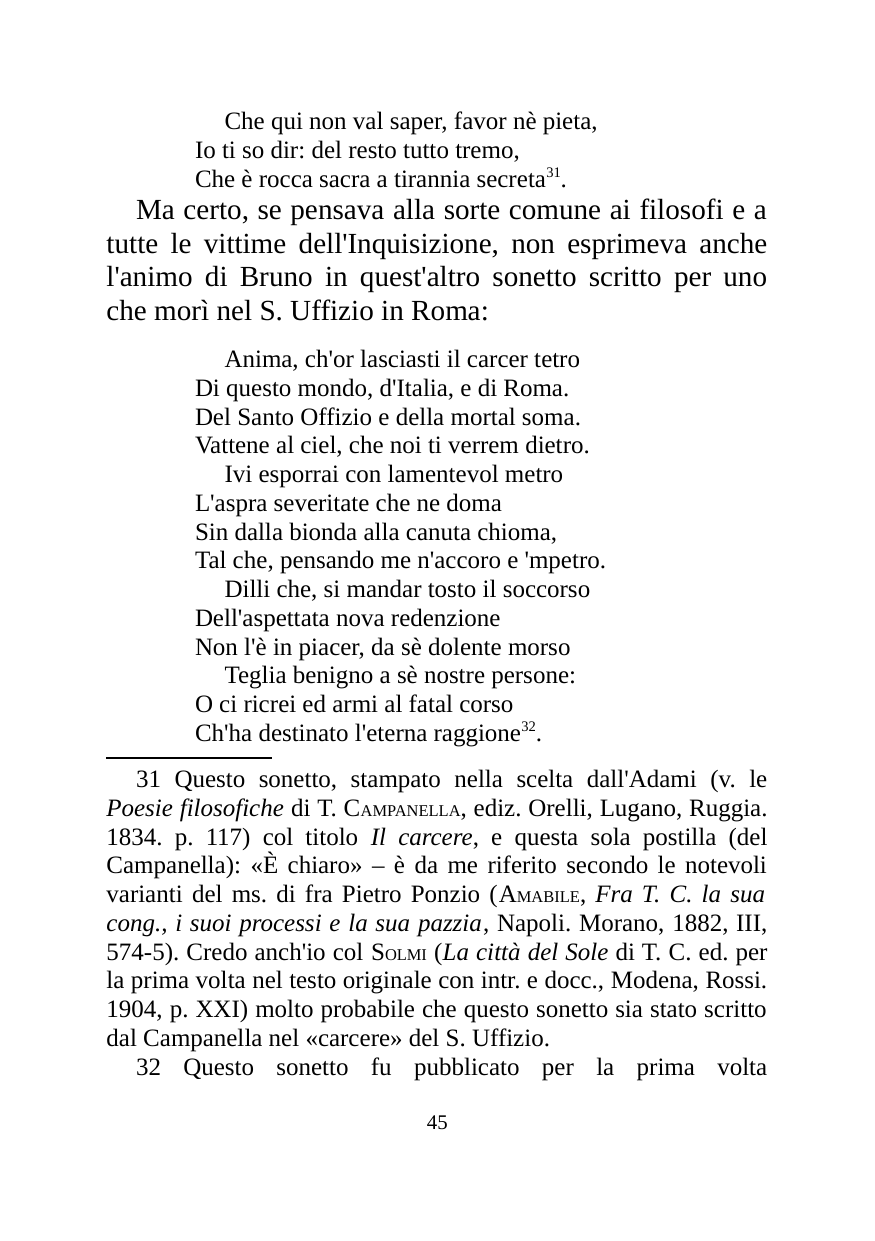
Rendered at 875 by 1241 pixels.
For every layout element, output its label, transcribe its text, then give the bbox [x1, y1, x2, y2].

text Che qui non val saper, favor nè pieta, Io ti so dir: del resto tutto tremo, Che è rocca sacra a tirannia secreta. [195, 106, 768, 192]
text Questo sonetto, stampato nella scelta dall'Adami (v. le Poesie filosofiche di T. Campanella, ediz. Orelli, Lugano, Ruggia. 1834. p. 117) col titolo Il carcere, e questa sola postilla (del Campanella): «È chiaro» – è da me riferito secondo le notevoli varianti del ms. di fra Pietro Ponzio (Amabile, Fra T. C. la sua cong., i suoi processi e la sua pazzia, Napoli. Morano, 1882, III, 574-5). Credo anch'io col Solmi (La città del Sole di T. C. ed. per la prima volta nel testo originale con intr. e docc., Modena, Rossi. 1904, p. XXI) molto probabile che questo sonetto sia stato scritto dal Campanella nel «carcere» del S. Uffizio. [106, 764, 768, 1052]
text Teglia benigno a sè nostre persone: O ci ricrei ed armi al fatal corso Ch'ha destinato l'eterna raggione. [195, 661, 768, 747]
text Ma certo, se pensava alla sorte comune ai filosofi e a tutte le vittime dell'Inquisizione, non esprimeva anche l'animo di Bruno in quest'altro sonetto scritto per uno che morì nel S. Uffizio in Roma: [106, 192, 768, 327]
text Anima, ch'or lasciasti il carcer tetro Di questo mondo, d'Italia, e di Roma. Del Santo Offizio e della mortal soma. Vattene al ciel, che noi ti verrem dietro. [195, 344, 768, 459]
text Dilli che, si mandar tosto il soccorso Dell'aspettata nova redenzione Non l'è in piacer, da sè dolente morso [195, 574, 768, 661]
text Ivi esporrai con lamentevol metro L'aspra severitate che ne doma Sin dalla bionda alla canuta chioma, Tal che, pensando me n'accoro e 'mpetro. [195, 459, 768, 574]
text Questo sonetto fu pubblicato per la prima volta [106, 1052, 768, 1080]
